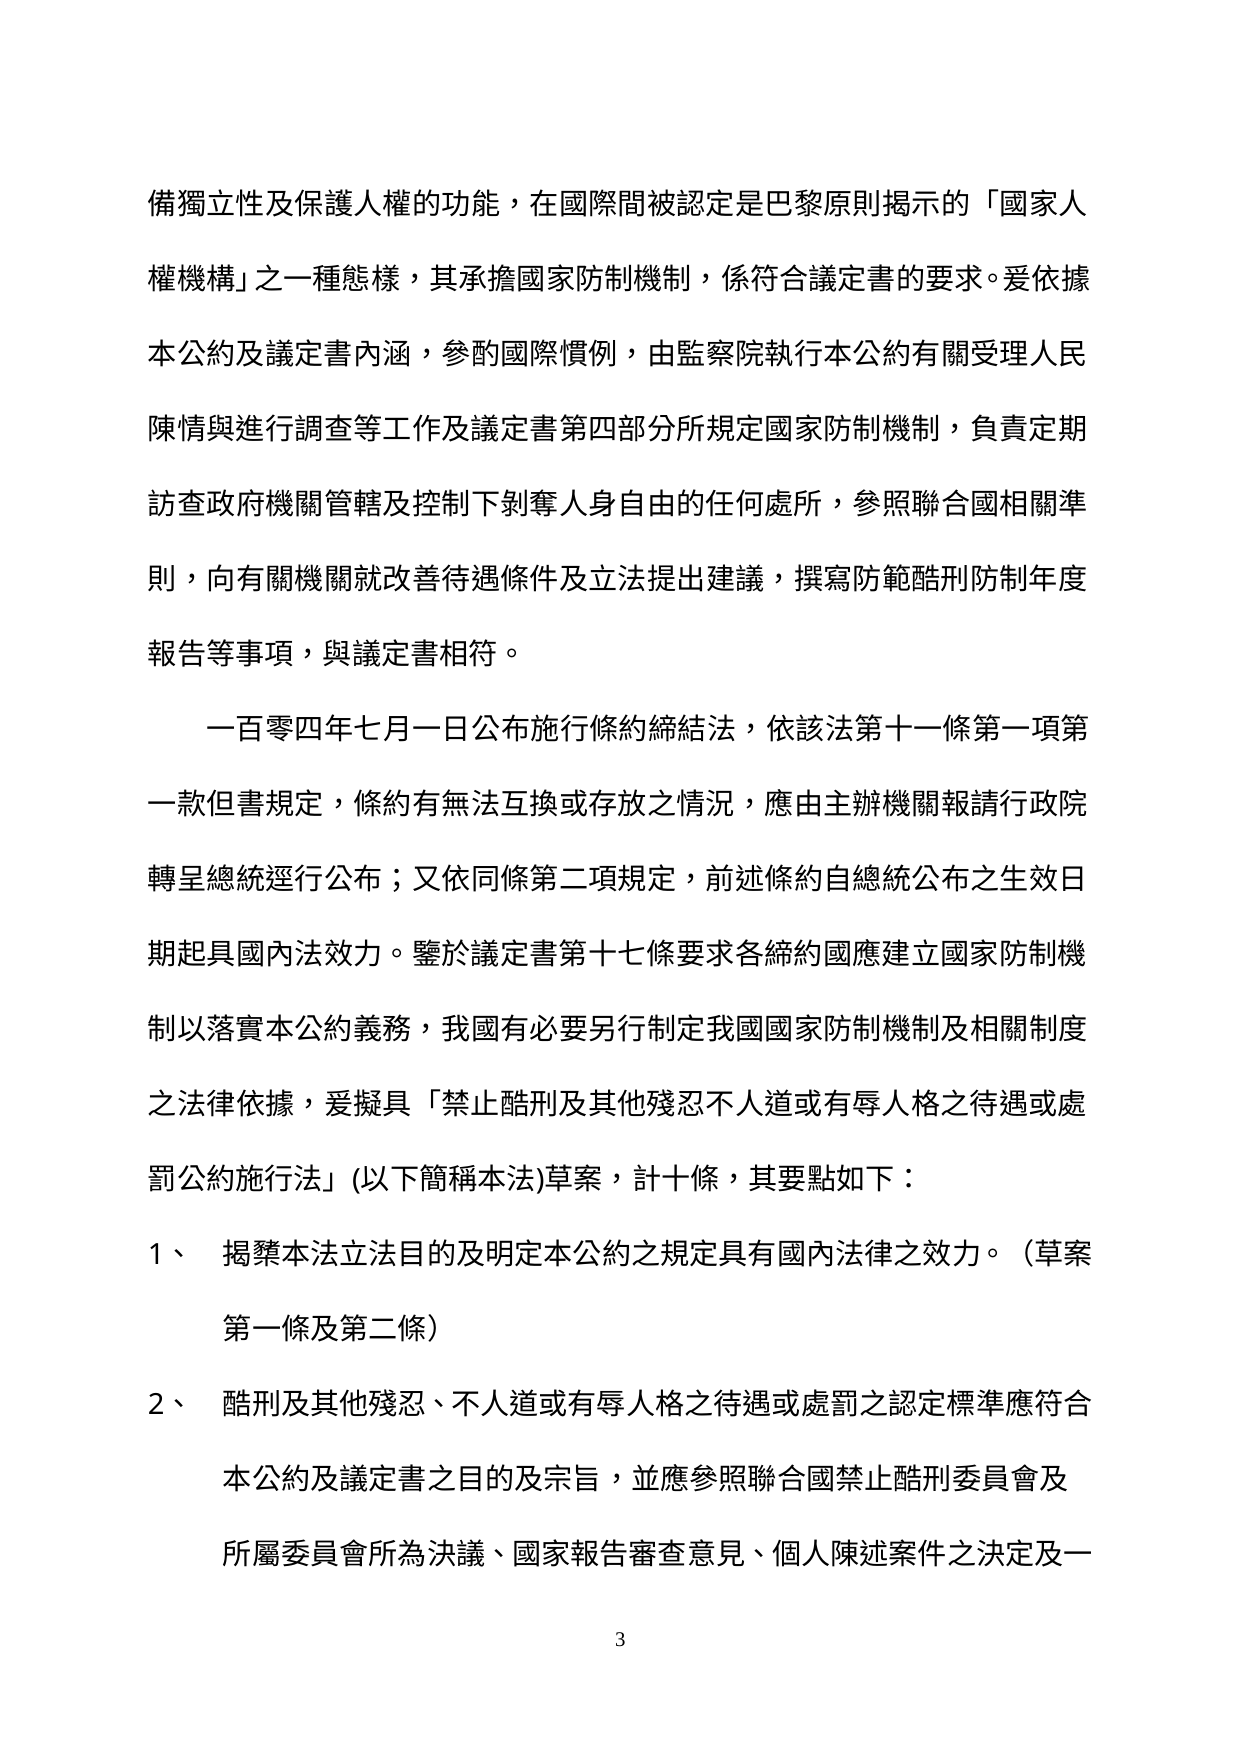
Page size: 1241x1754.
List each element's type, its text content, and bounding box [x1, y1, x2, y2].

list 酷刑及其他殘忍、不人道或有辱人格之待遇或處罰之認定標準應符合本公約及議定書之目的及宗旨，並應參照聯合國禁止酷刑委員會及所屬委員會所為決議、國家報告審查意見、個人陳述案件之決定及一 [148, 1364, 1092, 1589]
text 備獨立性及保護人權的功能，在國際間被認定是巴黎原則揭示的「國家人權機構」之一種態樣，其承擔國家防制機制，係符合議定書的要求。爰依據本公約及議定書內涵，參酌國際慣例，由監察院執行本公約有關受理人民陳情與進行調查等工作及議定書第四部分所規定國家防制機制，負責定期訪查政府機關管轄及控制下剝奪人身自由的任何處所，參照聯合國相關準則，向有關機關就改善待遇條件及立法提出建議，撰寫防範酷刑防制年度報告等事項，與議定書相符。 [148, 164, 1090, 689]
list 揭櫫本法立法目的及明定本公約之規定具有國內法律之效力。（草案第一條及第二條） [148, 1214, 1092, 1364]
text 一百零四年七月一日公布施行條約締結法，依該法第十一條第一項第一款但書規定，條約有無法互換或存放之情況，應由主辦機關報請行政院轉呈總統逕行公布；又依同條第二項規定，前述條約自總統公布之生效日期起具國內法效力。鑒於議定書第十七條要求各締約國應建立國家防制機制以落實本公約義務，我國有必要另行制定我國國家防制機制及相關制度之法律依據，爰擬具「禁止酷刑及其他殘忍不人道或有辱人格之待遇或處罰公約施行法」(以下簡稱本法)草案，計十條，其要點如下： [148, 689, 1090, 1214]
